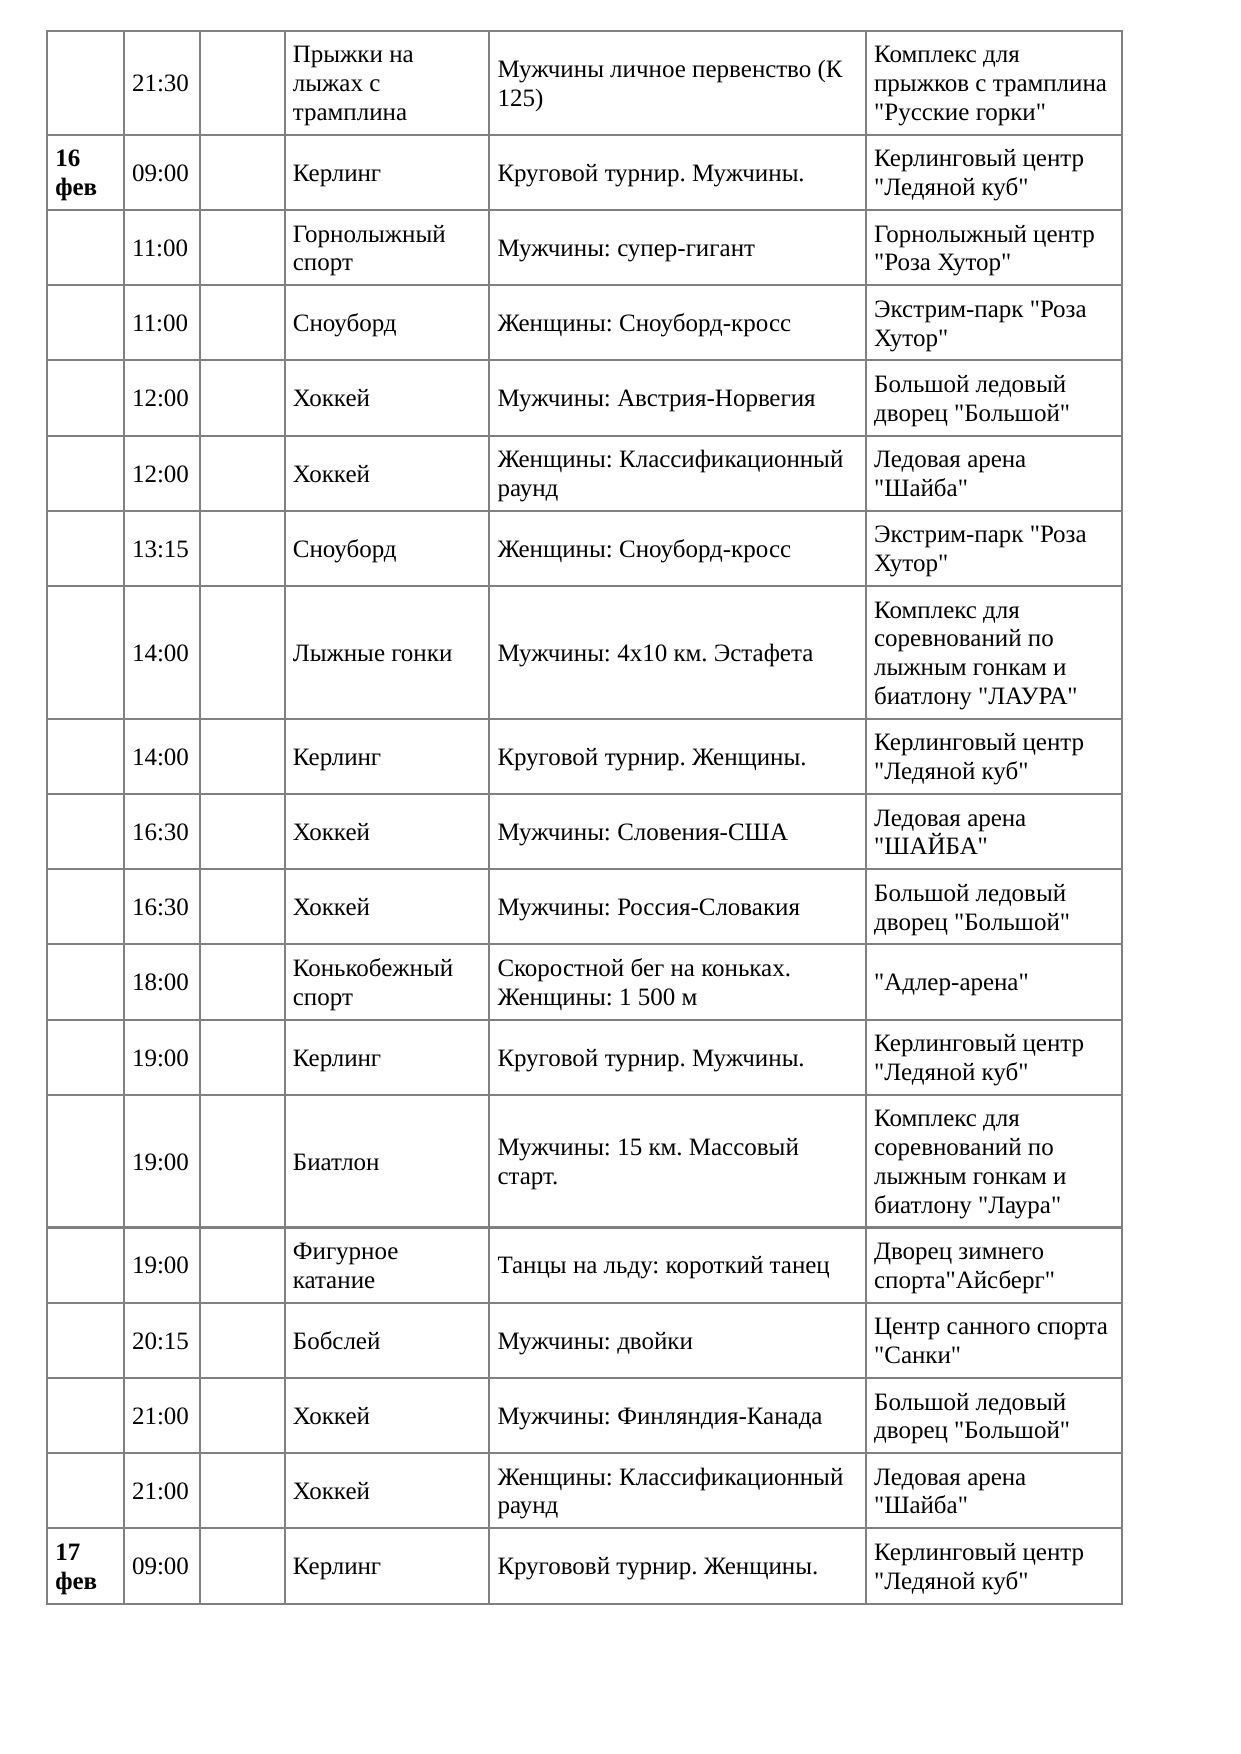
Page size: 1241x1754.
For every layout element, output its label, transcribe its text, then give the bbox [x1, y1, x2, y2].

table_cell Женщины: Сноуборд-кросс [490, 286, 865, 359]
table_cell Экстрим-парк "Роза Хутор" [867, 512, 1121, 585]
table_cell [48, 945, 123, 1018]
table_cell [201, 795, 284, 868]
table_cell Хоккей [286, 795, 488, 868]
table_cell Дворец зимнего спорта"Айсберг" [867, 1229, 1121, 1302]
table_cell Женщины: Сноуборд-кросс [490, 512, 865, 585]
table_cell 21:00 [125, 1454, 199, 1527]
table_cell [201, 136, 284, 209]
table_cell Круговой турнир. Женщины. [490, 720, 865, 793]
table_cell [48, 720, 123, 793]
table_cell Женщины: Классификационный раунд [490, 1454, 865, 1527]
table_cell Керлинговый центр "Ледяной куб" [867, 1021, 1121, 1094]
table_cell Фигурное катание [286, 1229, 488, 1302]
table_cell 12:00 [125, 361, 199, 434]
table_cell Комплекс для прыжков с трамплина "Русские горки" [867, 32, 1121, 134]
table_cell [48, 1096, 123, 1226]
table_cell Большой ледовый дворец "Большой" [867, 361, 1121, 434]
table_cell [201, 437, 284, 510]
table_cell 20:15 [125, 1304, 199, 1377]
table_cell [201, 1529, 284, 1602]
table_cell 12:00 [125, 437, 199, 510]
table_cell [48, 32, 123, 134]
table_cell [201, 870, 284, 943]
table_cell [48, 211, 123, 284]
table_cell Ледовая арена "ШАЙБА" [867, 795, 1121, 868]
table_cell Танцы на льду: короткий танец [490, 1229, 865, 1302]
table_cell [48, 1229, 123, 1302]
table_cell 11:00 [125, 286, 199, 359]
table_cell 17 фев [48, 1529, 123, 1602]
table_cell 09:00 [125, 136, 199, 209]
table_cell 11:00 [125, 211, 199, 284]
table_cell Комплекс для соревнований по лыжным гонкам и биатлону "ЛАУРА" [867, 587, 1121, 718]
table_cell Биатлон [286, 1096, 488, 1226]
table_cell Мужчины: супер-гигант [490, 211, 865, 284]
table_cell Мужчины: Словения-США [490, 795, 865, 868]
table_cell 14:00 [125, 587, 199, 718]
table_cell Сноуборд [286, 286, 488, 359]
table_cell [201, 1304, 284, 1377]
table_cell Горнолыжный спорт [286, 211, 488, 284]
table_cell [201, 286, 284, 359]
table_cell 19:00 [125, 1096, 199, 1226]
table_cell [48, 587, 123, 718]
table_cell [201, 32, 284, 134]
table_cell [201, 1021, 284, 1094]
table_cell 16 фев [48, 136, 123, 209]
table_cell Прыжки на лыжах с трамплина [286, 32, 488, 134]
table_cell 19:00 [125, 1229, 199, 1302]
table_cell Мужчины: Россия-Словакия [490, 870, 865, 943]
table_cell Центр санного спорта "Санки" [867, 1304, 1121, 1377]
table_cell 21:30 [125, 32, 199, 134]
table_cell [48, 1454, 123, 1527]
table_cell [201, 1454, 284, 1527]
table_cell [48, 870, 123, 943]
table_cell Керлинг [286, 1529, 488, 1602]
table_cell 14:00 [125, 720, 199, 793]
table_cell Сноуборд [286, 512, 488, 585]
table_cell Лыжные гонки [286, 587, 488, 718]
table_cell [48, 361, 123, 434]
table_cell 18:00 [125, 945, 199, 1018]
table_cell [201, 512, 284, 585]
table_cell Большой ледовый дворец "Большой" [867, 870, 1121, 943]
table_cell [48, 286, 123, 359]
table_cell [201, 1379, 284, 1452]
table_cell 16:30 [125, 795, 199, 868]
table_cell Горнолыжный центр "Роза Хутор" [867, 211, 1121, 284]
table_cell 09:00 [125, 1529, 199, 1602]
table_cell Хоккей [286, 870, 488, 943]
table_cell Женщины: Классификационный раунд [490, 437, 865, 510]
table_cell 16:30 [125, 870, 199, 943]
table_cell Кругововй турнир. Женщины. [490, 1529, 865, 1602]
table_cell Мужчины: двойки [490, 1304, 865, 1377]
table_cell [201, 587, 284, 718]
table_cell Керлинг [286, 1021, 488, 1094]
table_cell [48, 1021, 123, 1094]
table_cell Мужчины личное первенство (К 125) [490, 32, 865, 134]
table_cell Конькобежный спорт [286, 945, 488, 1018]
table_cell Ледовая арена "Шайба" [867, 437, 1121, 510]
table_cell [48, 437, 123, 510]
table_cell 21:00 [125, 1379, 199, 1452]
table_cell Скоростной бег на коньках. Женщины: 1 500 м [490, 945, 865, 1018]
table_cell Ледовая арена "Шайба" [867, 1454, 1121, 1527]
table_cell [201, 1229, 284, 1302]
table_cell Керлинговый центр "Ледяной куб" [867, 720, 1121, 793]
table_cell [48, 1379, 123, 1452]
table_cell [201, 945, 284, 1018]
table_cell Хоккей [286, 437, 488, 510]
table_cell [201, 720, 284, 793]
table_cell "Адлер-арена" [867, 945, 1121, 1018]
table_cell Бобслей [286, 1304, 488, 1377]
table_cell Хоккей [286, 361, 488, 434]
table_cell [48, 1304, 123, 1377]
table_cell Круговой турнир. Мужчины. [490, 136, 865, 209]
table_cell Керлинг [286, 136, 488, 209]
table_cell 13:15 [125, 512, 199, 585]
table_cell Мужчины: Финляндия-Канада [490, 1379, 865, 1452]
table_cell [201, 1096, 284, 1226]
table_cell [201, 211, 284, 284]
table_cell Мужчины: Австрия-Норвегия [490, 361, 865, 434]
table_cell [48, 512, 123, 585]
table_cell Хоккей [286, 1379, 488, 1452]
table_cell Большой ледовый дворец "Большой" [867, 1379, 1121, 1452]
table_cell Мужчины: 15 км. Массовый старт. [490, 1096, 865, 1226]
table_cell Хоккей [286, 1454, 488, 1527]
table_cell Комплекс для соревнований по лыжным гонкам и биатлону "Лаура" [867, 1096, 1121, 1226]
table_cell Керлинг [286, 720, 488, 793]
table_cell [201, 361, 284, 434]
table_cell [48, 795, 123, 868]
table_cell Керлинговый центр "Ледяной куб" [867, 1529, 1121, 1602]
table_cell Экстрим-парк "Роза Хутор" [867, 286, 1121, 359]
table_cell 19:00 [125, 1021, 199, 1094]
table_cell Мужчины: 4х10 км. Эстафета [490, 587, 865, 718]
table_cell Керлинговый центр "Ледяной куб" [867, 136, 1121, 209]
table_cell Круговой турнир. Мужчины. [490, 1021, 865, 1094]
